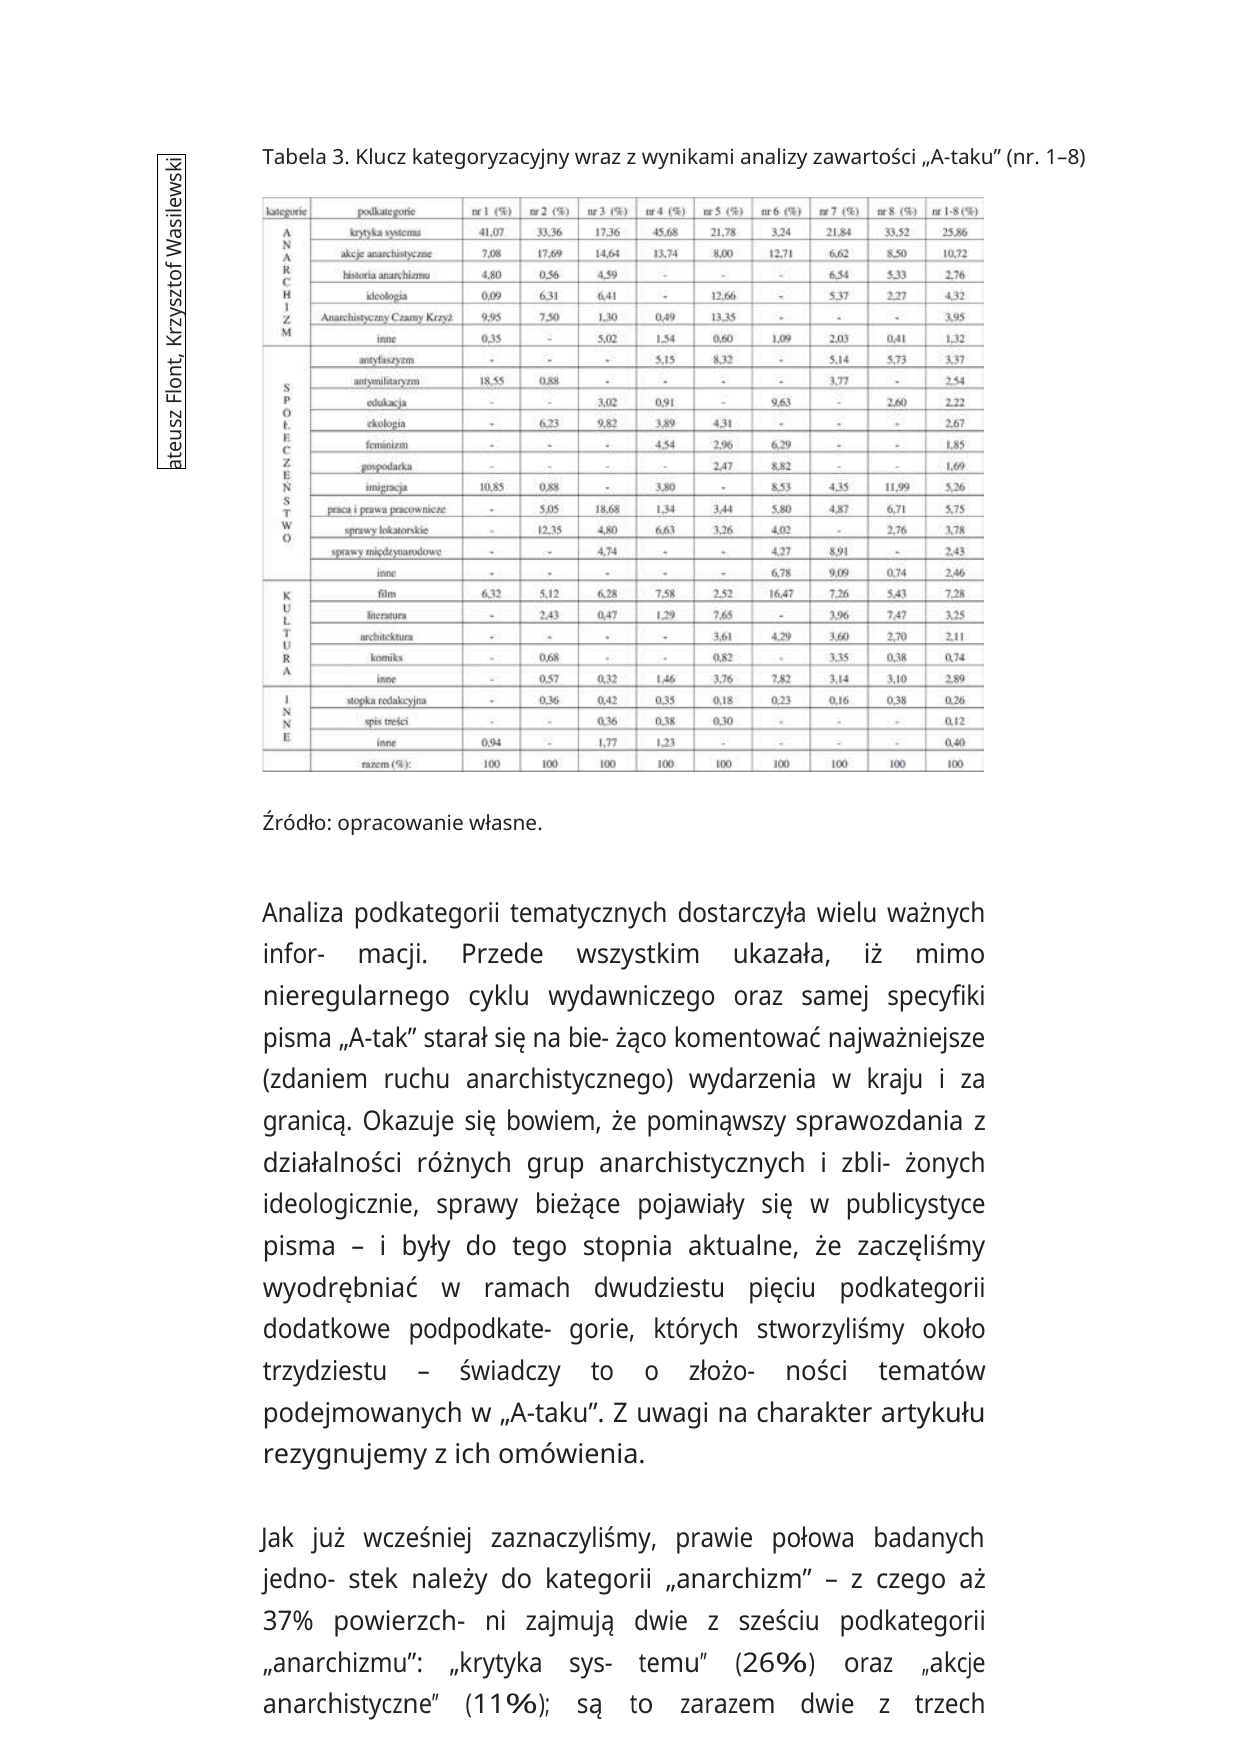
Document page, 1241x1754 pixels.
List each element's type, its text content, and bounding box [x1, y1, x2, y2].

text Mateusz Flont, Krzysztof Wasilewski [159, 157, 185, 468]
text Jak już wcześniej zaznaczyliśmy, prawie połowa badanych jedno- stek należy do kategorii „anarchizm” – z czego aż 37% powierzch- ni zajmują dwie z sześciu podkategorii „anarchizmu”: „krytyka sys- temu” (26%) oraz „akcje anarchistyczne” (11%); są to zarazem dwie z trzech [261, 1518, 986, 1722]
text Tabela 3. Klucz kategoryzacyjny wraz z wynikami analizy zawartości „A-taku” (nr. 1–8) [262, 142, 1240, 171]
text Analiza podkategorii tematycznych dostarczyła wielu ważnych infor- macji. Przede wszystkim ukazała, iż mimo nieregularnego cyklu wydawniczego oraz samej specyﬁki pisma „A-tak” starał się na bie- żąco komentować najważniejsze (zdaniem ruchu anarchistycznego) wydarzenia w kraju i za granicą. Okazuje się bowiem, że pominąwszy sprawozdania z działalności różnych grup anarchistycznych i zbli- żonych ideologicznie, sprawy bieżące pojawiały się w publicystyce pisma – i były do tego stopnia aktualne, że zaczęliśmy wyodrębniać w ramach dwudziestu pięciu podkategorii dodatkowe podpodkate- gorie, których stworzyliśmy około trzydziestu – świadczy to o złożo- ności tematów podejmowanych w „A-taku”. Z uwagi na charakter artykułu rezygnujemy z ich omówienia. [262, 893, 986, 1472]
picture [262, 197, 984, 772]
text Źródło: opracowanie własne. [262, 808, 1240, 837]
